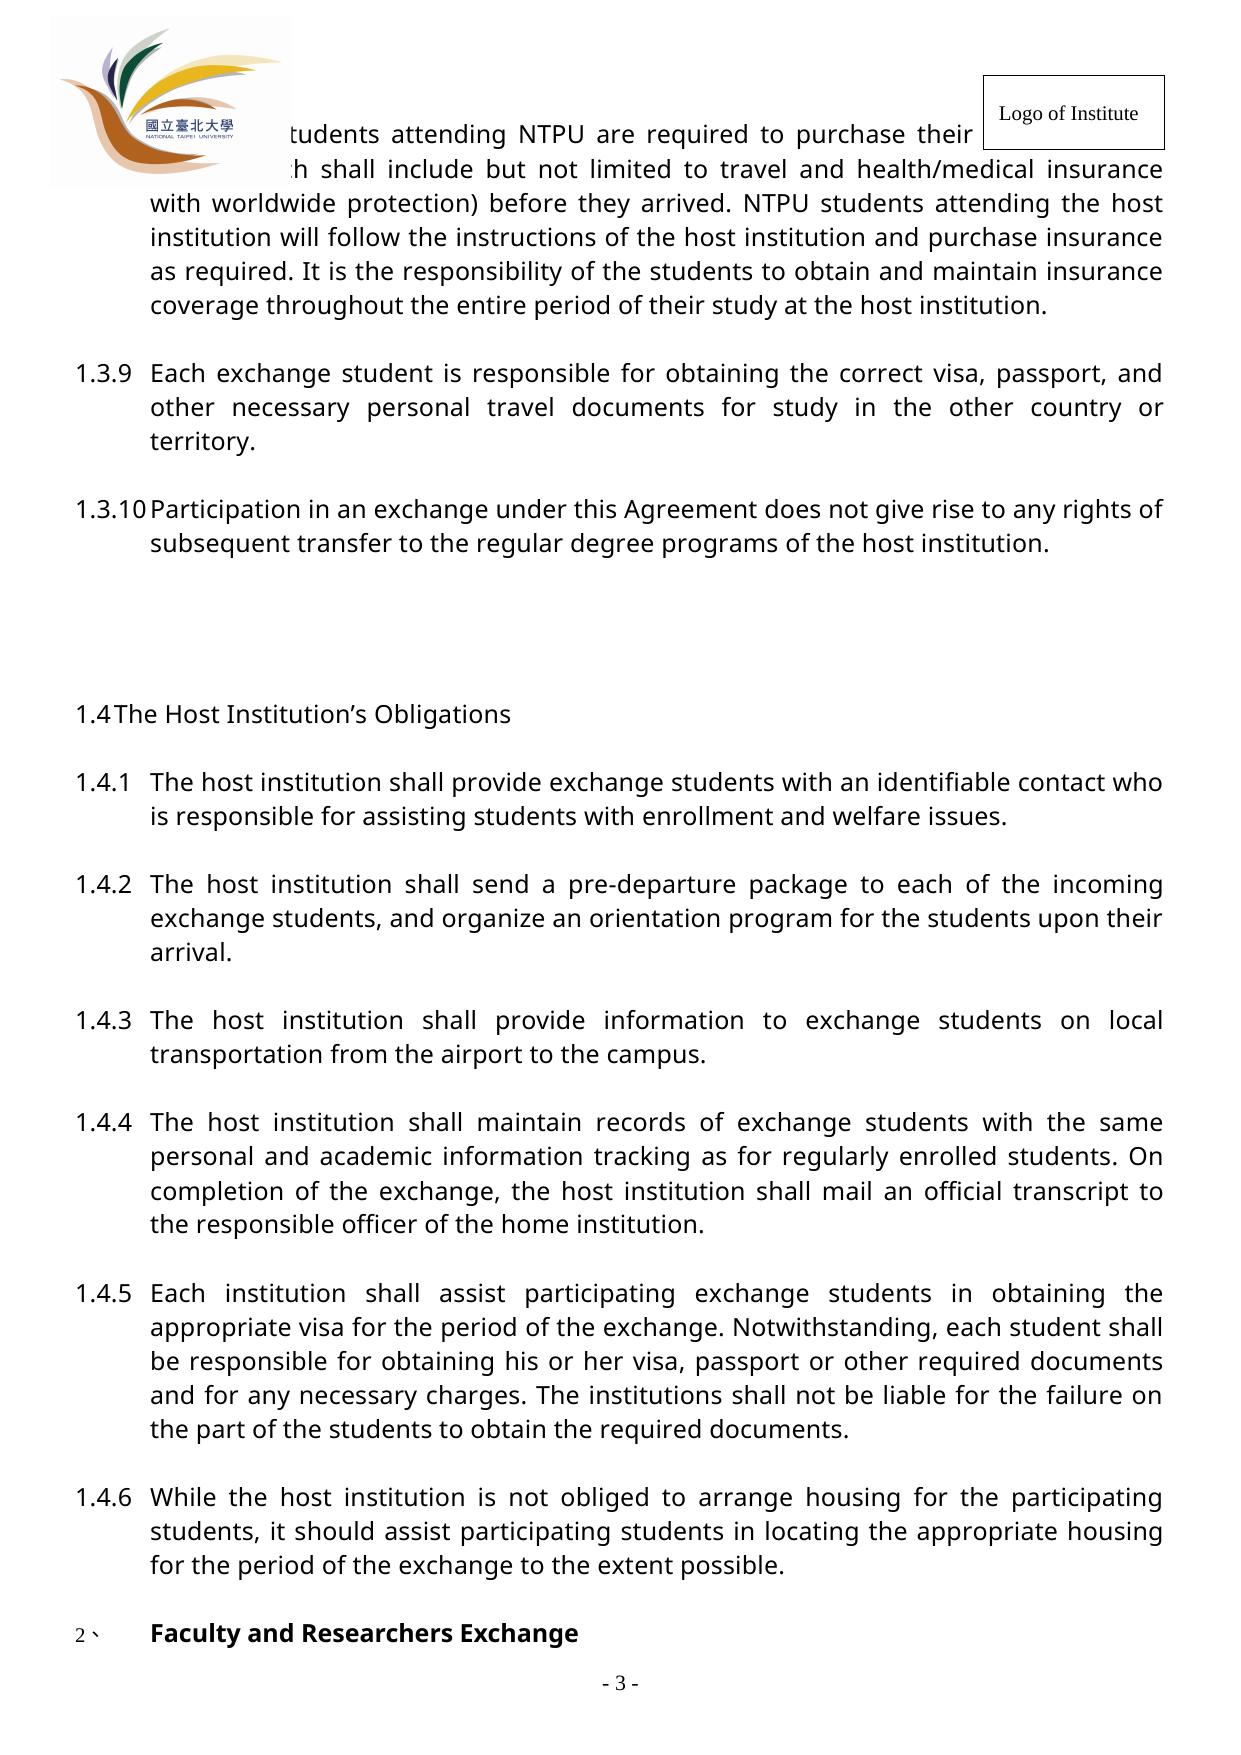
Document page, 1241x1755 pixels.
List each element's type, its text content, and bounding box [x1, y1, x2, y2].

list The host institution shall maintain records of exchange students with the same personal and academic information tracking as for regularly enrolled students. On completion of the exchange, the host institution shall mail an official transcript to the responsible officer of the home institution. [75, 1105, 1165, 1241]
list While the host institution is not obliged to arrange housing for the participating students, it should assist participating students in locating the appropriate housing for the period of the exchange to the extent possible. [75, 1480, 1165, 1582]
list The host institution shall provide information to exchange students on local transportation from the airport to the campus. [75, 1003, 1165, 1071]
list The host institution shall provide exchange students with an identifiable contact who is responsible for assisting students with enrollment and welfare issues. [75, 764, 1165, 832]
list Exchange students attending NTPU are required to purchase their own insurance policy (which shall include but not limited to travel and health/medical insurance with worldwide protection) before they arrived. NTPU students attending the host institution will follow the instructions of the host institution and purchase insurance as required. It is the responsibility of the students to obtain and maintain insurance coverage throughout the entire period of their study at the host institution. [75, 117, 1165, 322]
list Each institution shall assist participating exchange students in obtaining the appropriate visa for the period of the exchange. Notwithstanding, each student shall be responsible for obtaining his or her visa, passport or other required documents and for any necessary charges. The institutions shall not be liable for the failure on the part of the students to obtain the required documents. [75, 1275, 1165, 1446]
list The Host Institution’s Obligations [75, 696, 1165, 730]
list Participation in an exchange under this Agreement does not give rise to any rights of subsequent transfer to the regular degree programs of the host institution. [75, 492, 1165, 560]
list Each exchange student is responsible for obtaining the correct visa, passport, and other necessary personal travel documents for study in the other country or territory. [75, 356, 1165, 458]
list The host institution shall send a pre-departure package to each of the incoming exchange students, and organize an orientation program for the students upon their arrival. [75, 867, 1165, 969]
list Faculty and Researchers Exchange [75, 1616, 1165, 1650]
